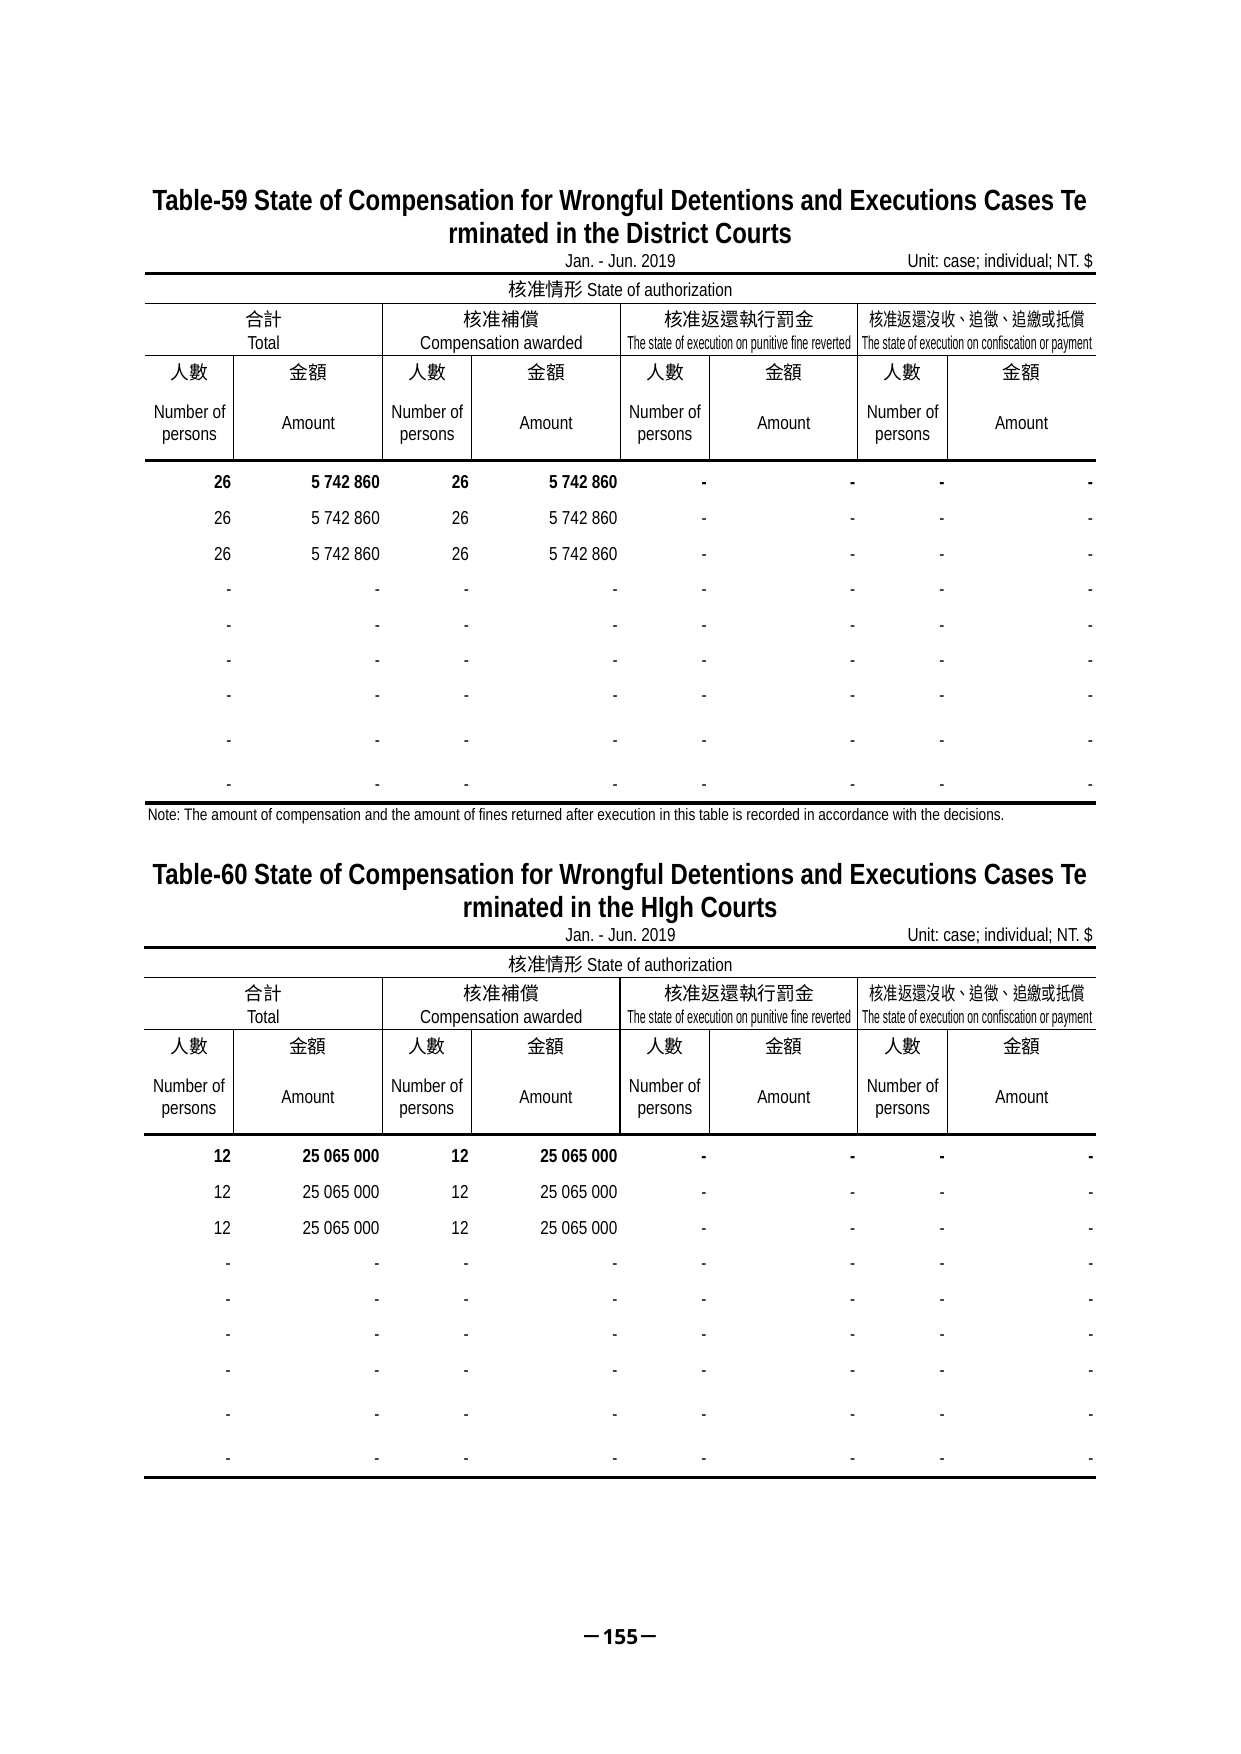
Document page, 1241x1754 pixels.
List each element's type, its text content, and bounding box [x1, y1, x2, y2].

table_header 核准情形State of authorization [145, 275, 1096, 303]
text Jan. - Jun. 2019 Unit: case; individual; NT. $ [148, 924, 1092, 946]
table_cell 26 [383, 536, 472, 571]
table_cell 5 742 860 [472, 462, 620, 500]
table_cell Amount [234, 1060, 382, 1133]
table_cell Number of persons [858, 386, 947, 459]
text Table-60 State of Compensation for Wrongful Detentions and Executions Cases Terminated in the HIgh Courts [148, 857, 1092, 924]
table_cell - [472, 713, 620, 766]
table_cell 人數 [383, 356, 471, 386]
table_cell 金額 [472, 1030, 619, 1060]
table_cell - [709, 571, 858, 607]
table_cell 5 742 860 [234, 462, 382, 500]
table_cell - [947, 607, 1096, 642]
table_cell - [858, 1245, 947, 1281]
table_cell - [233, 1281, 382, 1316]
table_cell - [620, 713, 709, 766]
table_cell - [709, 766, 858, 801]
table_cell - [382, 1352, 471, 1387]
table_cell - [233, 1245, 382, 1281]
table_cell - [947, 1281, 1096, 1316]
table_cell - [709, 500, 858, 536]
table_cell 25 065 000 [471, 1175, 620, 1210]
table_cell 合計 Total [144, 978, 382, 1029]
table_cell 合計 Total [145, 304, 382, 355]
table_cell - [620, 1175, 709, 1210]
table_cell 12 [144, 1175, 233, 1210]
table_cell 核准返還沒收、追徵、追繳或抵償 The state of execution on confiscation or payment [858, 978, 1096, 1029]
table_cell - [947, 713, 1096, 766]
table_cell 金額 [948, 1030, 1096, 1060]
table_cell Amount [472, 1060, 619, 1133]
table_cell - [709, 1281, 858, 1316]
table_cell Number of persons [383, 386, 471, 459]
table_cell Amount [710, 1060, 857, 1133]
table_cell - [472, 607, 620, 642]
table_cell - [858, 1210, 947, 1245]
table_header 核准情形State of authorization [144, 949, 1096, 977]
table_cell - [709, 1245, 858, 1281]
table_cell - [471, 1281, 620, 1316]
table_cell - [709, 462, 858, 500]
table_cell 12 [382, 1210, 471, 1245]
table_cell 核准補償 Compensation awarded [383, 978, 619, 1029]
table_cell Amount [234, 386, 382, 459]
table_cell - [471, 1387, 620, 1440]
table_cell 25 065 000 [233, 1136, 382, 1174]
table_cell 金額 [710, 1030, 857, 1060]
table_cell - [144, 1245, 233, 1281]
table_cell - [383, 713, 472, 766]
table_cell - [383, 766, 472, 801]
table_cell - [234, 766, 382, 801]
table_cell 金額 [234, 1030, 382, 1060]
table_cell - [382, 1245, 471, 1281]
table_cell - [383, 607, 472, 642]
table_cell - [858, 713, 947, 766]
table_cell - [947, 1175, 1096, 1210]
table_cell - [858, 1352, 947, 1387]
table_cell - [145, 607, 234, 642]
table_cell - [947, 1210, 1096, 1245]
table_cell 26 [145, 500, 234, 536]
table_cell - [620, 536, 709, 571]
table_cell - [709, 607, 858, 642]
table_cell - [383, 678, 472, 713]
table_cell - [233, 1440, 382, 1476]
table_cell - [709, 1175, 858, 1210]
table_cell Number of persons [144, 1060, 233, 1133]
table_cell - [620, 607, 709, 642]
table_cell Amount [948, 1060, 1096, 1133]
table_cell 金額 [234, 356, 382, 386]
table_cell - [947, 766, 1096, 801]
table_cell - [234, 713, 382, 766]
table_cell - [947, 1387, 1096, 1440]
table_cell - [947, 1352, 1096, 1387]
table_cell - [145, 766, 234, 801]
table_cell 26 [145, 462, 234, 500]
table_cell - [620, 1316, 709, 1352]
table_cell - [145, 678, 234, 713]
table_cell 核准補償 Compensation awarded [383, 304, 620, 355]
table_cell - [620, 1440, 709, 1476]
table_cell 金額 [710, 356, 857, 386]
table_cell Amount [948, 386, 1096, 459]
table_cell Number of persons [621, 1060, 709, 1133]
table_cell - [234, 607, 382, 642]
table_cell 26 [383, 500, 472, 536]
table_cell - [144, 1440, 233, 1476]
table_cell - [858, 642, 947, 677]
table_cell 金額 [472, 356, 620, 386]
table_cell 人數 [145, 356, 233, 386]
table_cell - [858, 571, 947, 607]
table_cell - [947, 1316, 1096, 1352]
table_cell - [858, 536, 947, 571]
table_cell - [382, 1281, 471, 1316]
table_cell - [383, 642, 472, 677]
table_cell 26 [145, 536, 234, 571]
table_cell - [858, 500, 947, 536]
table_cell - [858, 678, 947, 713]
table_cell - [620, 1210, 709, 1245]
table_cell - [144, 1352, 233, 1387]
table_cell - [709, 536, 858, 571]
table_cell 核准返還執行罰金 The state of execution on punitive fine reverted [621, 304, 857, 355]
table_cell - [234, 642, 382, 677]
table_cell - [472, 766, 620, 801]
table_cell - [471, 1245, 620, 1281]
table_cell - [947, 1136, 1096, 1174]
table_cell - [709, 1387, 858, 1440]
table_cell 25 065 000 [471, 1210, 620, 1245]
table_cell Amount [472, 386, 620, 459]
table_cell - [858, 766, 947, 801]
table_cell 人數 [383, 1030, 471, 1060]
table_cell Number of persons [145, 386, 233, 459]
table_cell - [233, 1352, 382, 1387]
table_cell - [947, 1245, 1096, 1281]
table_cell 核准返還執行罰金 The state of execution on punitive fine reverted [621, 978, 857, 1029]
table_cell 25 065 000 [471, 1136, 620, 1174]
table_cell - [709, 1136, 858, 1174]
table_cell 25 065 000 [233, 1210, 382, 1245]
table_cell - [144, 1387, 233, 1440]
table_cell - [145, 571, 234, 607]
table_cell - [709, 678, 858, 713]
table_cell 12 [144, 1136, 233, 1174]
table_cell 5 742 860 [472, 500, 620, 536]
table_cell - [620, 1136, 709, 1174]
table_cell - [620, 571, 709, 607]
table_cell 人數 [858, 1030, 947, 1060]
table_cell - [947, 678, 1096, 713]
table_cell 人數 [621, 356, 709, 386]
table_cell - [620, 1245, 709, 1281]
table_cell Amount [710, 386, 857, 459]
table_cell - [709, 713, 858, 766]
table_cell - [620, 642, 709, 677]
table_cell - [233, 1316, 382, 1352]
table_cell - [234, 678, 382, 713]
table_cell 人數 [144, 1030, 233, 1060]
table_cell 26 [383, 462, 472, 500]
table_cell - [709, 1316, 858, 1352]
table_cell 人數 [858, 356, 947, 386]
table_cell 25 065 000 [233, 1175, 382, 1210]
table_cell - [472, 571, 620, 607]
table_cell - [947, 1440, 1096, 1476]
table_cell - [858, 1136, 947, 1174]
table_cell - [145, 642, 234, 677]
table_cell - [858, 1316, 947, 1352]
table_cell - [144, 1281, 233, 1316]
text Table-59 State of Compensation for Wrongful Detentions and Executions Cases Terminated in the District Courts [148, 183, 1092, 250]
table_cell - [858, 607, 947, 642]
table_cell 5 742 860 [234, 536, 382, 571]
table_cell Number of persons [621, 386, 709, 459]
table_cell - [145, 713, 234, 766]
table_cell - [709, 1440, 858, 1476]
table_cell - [144, 1316, 233, 1352]
text Note: The amount of compensation and the amount of fines returned after execution in this table is recorded in accordance with the decisions. [148, 805, 1092, 824]
table_cell - [709, 1210, 858, 1245]
table_cell - [947, 536, 1096, 571]
table_cell - [620, 766, 709, 801]
table_cell - [383, 571, 472, 607]
table_cell - [947, 500, 1096, 536]
table_cell - [620, 1387, 709, 1440]
table_cell - [620, 678, 709, 713]
table_cell - [471, 1352, 620, 1387]
table_cell - [947, 642, 1096, 677]
table_cell - [620, 1352, 709, 1387]
table_cell - [947, 462, 1096, 500]
table_cell 5 742 860 [234, 500, 382, 536]
table_cell - [858, 1281, 947, 1316]
table_cell 金額 [948, 356, 1096, 386]
table_cell - [858, 1440, 947, 1476]
table_cell 5 742 860 [472, 536, 620, 571]
table_cell - [382, 1316, 471, 1352]
table_cell 核准返還沒收、追徵、追繳或抵償 The state of execution on confiscation or payment [858, 304, 1096, 355]
table_cell - [620, 462, 709, 500]
table_cell Number of persons [383, 1060, 471, 1133]
table_cell - [947, 571, 1096, 607]
table_cell - [382, 1387, 471, 1440]
table_cell - [233, 1387, 382, 1440]
table_cell 12 [144, 1210, 233, 1245]
table_cell - [858, 1175, 947, 1210]
table_cell - [472, 678, 620, 713]
table_cell - [234, 571, 382, 607]
table_cell - [858, 1387, 947, 1440]
table_cell - [620, 1281, 709, 1316]
table_cell - [472, 642, 620, 677]
table_cell - [620, 500, 709, 536]
table_cell - [382, 1440, 471, 1476]
text Jan. - Jun. 2019 Unit: case; individual; NT. $ [148, 250, 1092, 272]
table_cell - [709, 642, 858, 677]
table_cell - [471, 1440, 620, 1476]
table_cell - [858, 462, 947, 500]
table_cell 12 [382, 1175, 471, 1210]
table_cell - [709, 1352, 858, 1387]
table_cell Number of persons [858, 1060, 947, 1133]
table_cell 12 [382, 1136, 471, 1174]
table_cell 人數 [621, 1030, 709, 1060]
table_cell - [471, 1316, 620, 1352]
